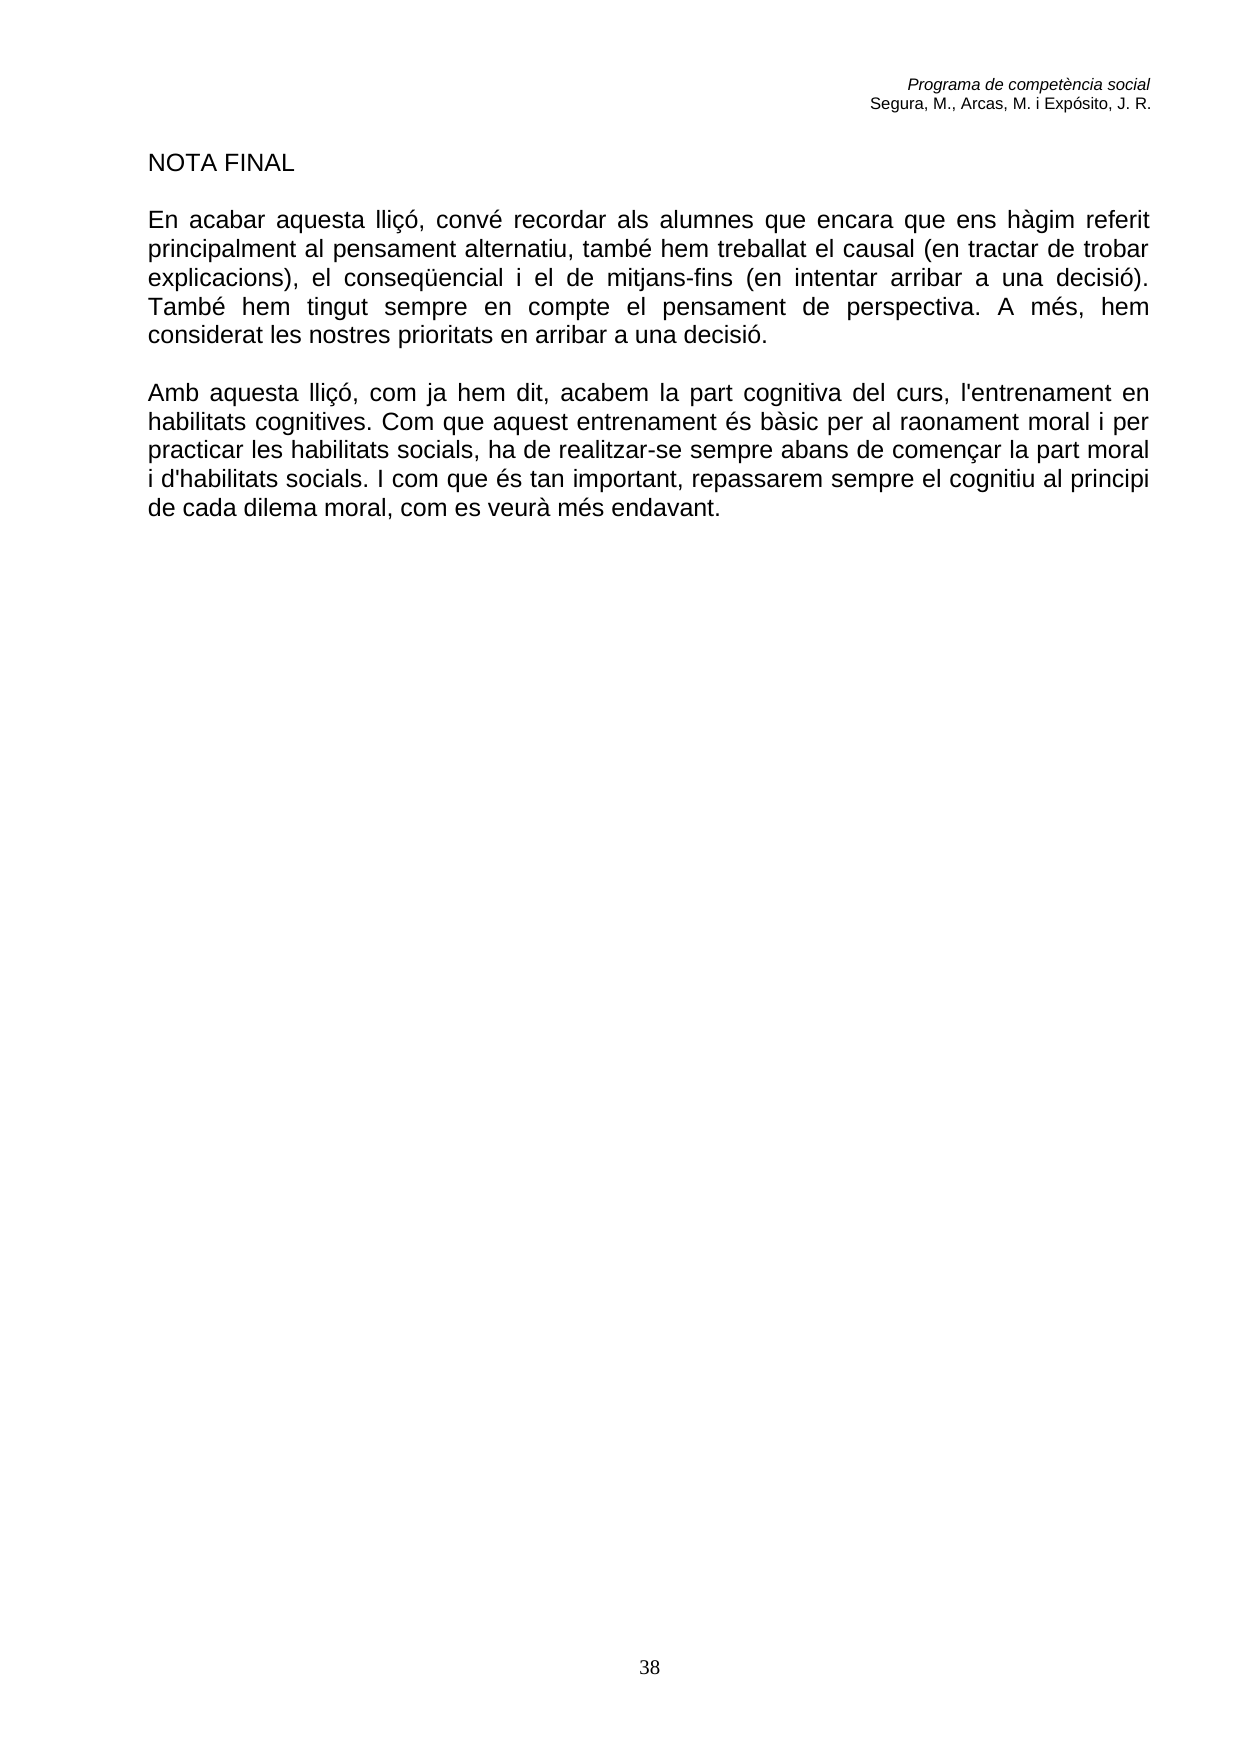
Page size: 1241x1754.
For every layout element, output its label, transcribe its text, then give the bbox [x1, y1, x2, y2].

text Amb aquesta lliçó, com ja hem dit, acabem la part cognitiva del curs, l'entrenament en habilitats cognitives. Com que aquest entrenament és bàsic per al raonament moral i per practicar les habilitats socials, ha de realitzar-se sempre abans de començar la part moral i d'habilitats socials. I com que és tan important, repassarem sempre el cognitiu al principi de cada dilema moral, com es veurà més endavant. [148, 378, 1151, 521]
text En acabar aquesta lliçó, convé recordar als alumnes que encara que ens hàgim referit principalment al pensament alternatiu, també hem treballat el causal (en tractar de trobar explicacions), el conseqüencial i el de mitjans-fins (en intentar arribar a una decisió). També hem tingut sempre en compte el pensament de perspectiva. A més, hem considerat les nostres prioritats en arribar a una decisió. [148, 205, 1151, 349]
text NOTA FINAL [148, 148, 1151, 176]
